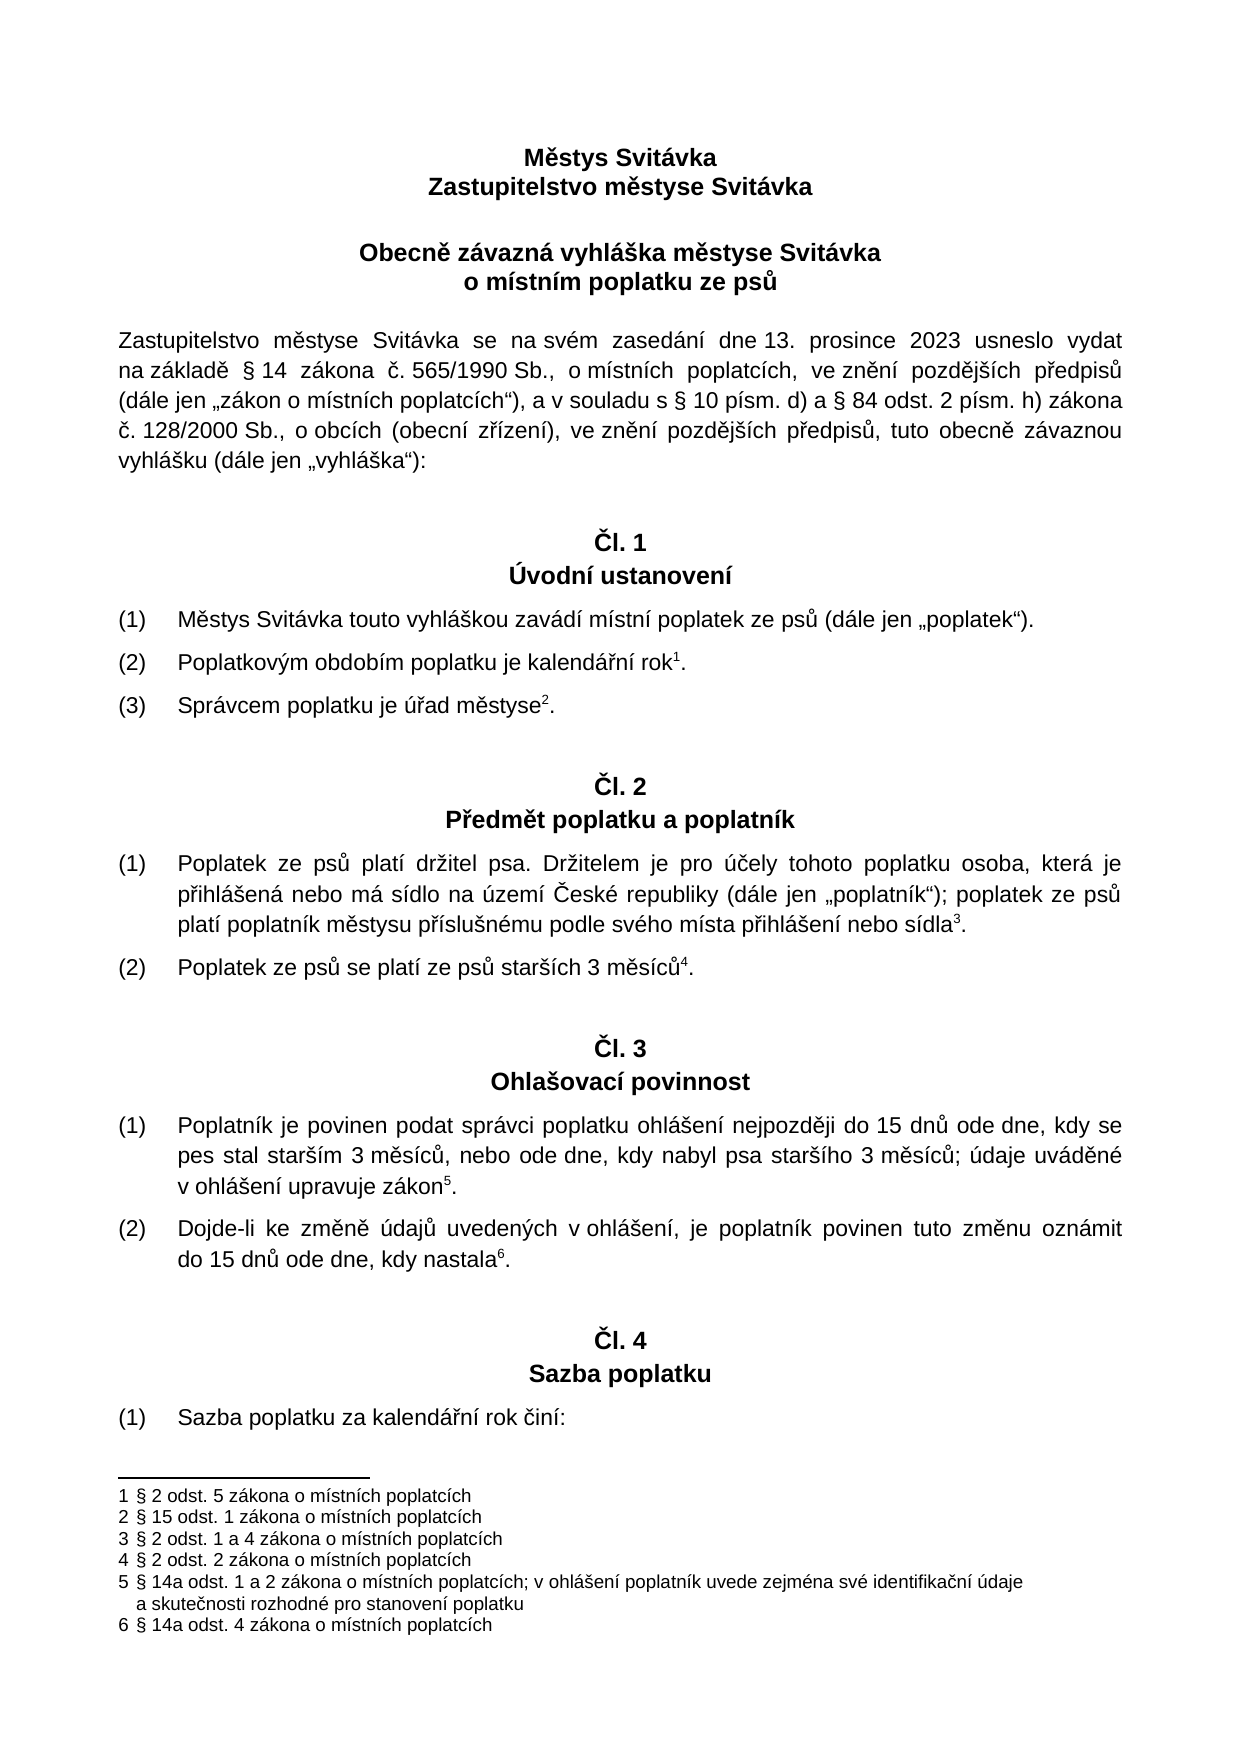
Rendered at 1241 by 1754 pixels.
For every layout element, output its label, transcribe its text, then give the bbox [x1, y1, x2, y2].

list § 14a odst. 4 zákona o místních poplatcích [118, 1614, 1122, 1635]
list § 15 odst. 1 zákona o místních poplatcích [118, 1506, 1122, 1528]
list Dojde-li ke změně údajů uvedených v ohlášení, je poplatník povinen tuto změnu oznámit do 15 dnů ode dne, kdy nastala. [118, 1215, 1122, 1272]
title Městys Svitávka Zastupitelstvo městyse Svitávka [118, 143, 1122, 201]
list § 14a odst. 1 a 2 zákona o místních poplatcích; v ohlášení poplatník uvede zejména své identifikační údaje a skutečnosti rozhodné pro stanovení poplatku [118, 1571, 1122, 1614]
list Poplatek ze psů se platí ze psů starších 3 měsíců. [118, 953, 1122, 980]
list Městys Svitávka touto vyhláškou zavádí místní poplatek ze psů (dále jen „poplatek“). [118, 606, 1122, 633]
list Poplatník je povinen podat správci poplatku ohlášení nejpozději do 15 dnů ode dne, kdy se pes stal starším 3 měsíců, nebo ode dne, kdy nabyl psa staršího 3 měsíců; údaje uváděné v ohlášení upravuje zákon. [118, 1112, 1122, 1199]
list Sazba poplatku za kalendářní rok činí: [118, 1404, 1122, 1431]
list Správcem poplatku je úřad městyse. [118, 692, 1122, 718]
list § 2 odst. 5 zákona o místních poplatcích [118, 1484, 1122, 1506]
list Poplatek ze psů platí držitel psa. Držitelem je pro účely tohoto poplatku osoba, která je přihlášená nebo má sídlo na území České republiky (dále jen „poplatník“); poplatek ze psů platí poplatník městysu příslušnému podle svého místa přihlášení nebo sídla. [118, 850, 1122, 937]
subtitle Čl. 3 Ohlašovací povinnost [118, 1034, 1122, 1096]
list Poplatkovým obdobím poplatku je kalendářní rok. [118, 649, 1122, 675]
subtitle Čl. 4 Sazba poplatku [118, 1326, 1122, 1388]
text Zastupitelstvo městyse Svitávka se na svém zasedání dne 13. prosince 2023 usneslo vydat na základě § 14 zákona č. 565/1990 Sb., o místních poplatcích, ve znění pozdějších předpisů (dále jen „zákon o místních poplatcích“), a v souladu s § 10 písm. d) a § 84 odst. 2 písm. h) zákona č. 128/2000 Sb., o obcích (obecní zřízení), ve znění pozdějších předpisů, tuto obecně závaznou vyhlášku (dále jen „vyhláška“): [118, 327, 1122, 474]
list § 2 odst. 2 zákona o místních poplatcích [118, 1549, 1122, 1571]
subtitle Obecně závazná vyhláška městyse Svitávka o místním poplatku ze psů [118, 238, 1122, 295]
subtitle Čl. 2 Předmět poplatku a poplatník [118, 772, 1122, 834]
list § 2 odst. 1 a 4 zákona o místních poplatcích [118, 1528, 1122, 1549]
subtitle Čl. 1 Úvodní ustanovení [118, 528, 1122, 589]
